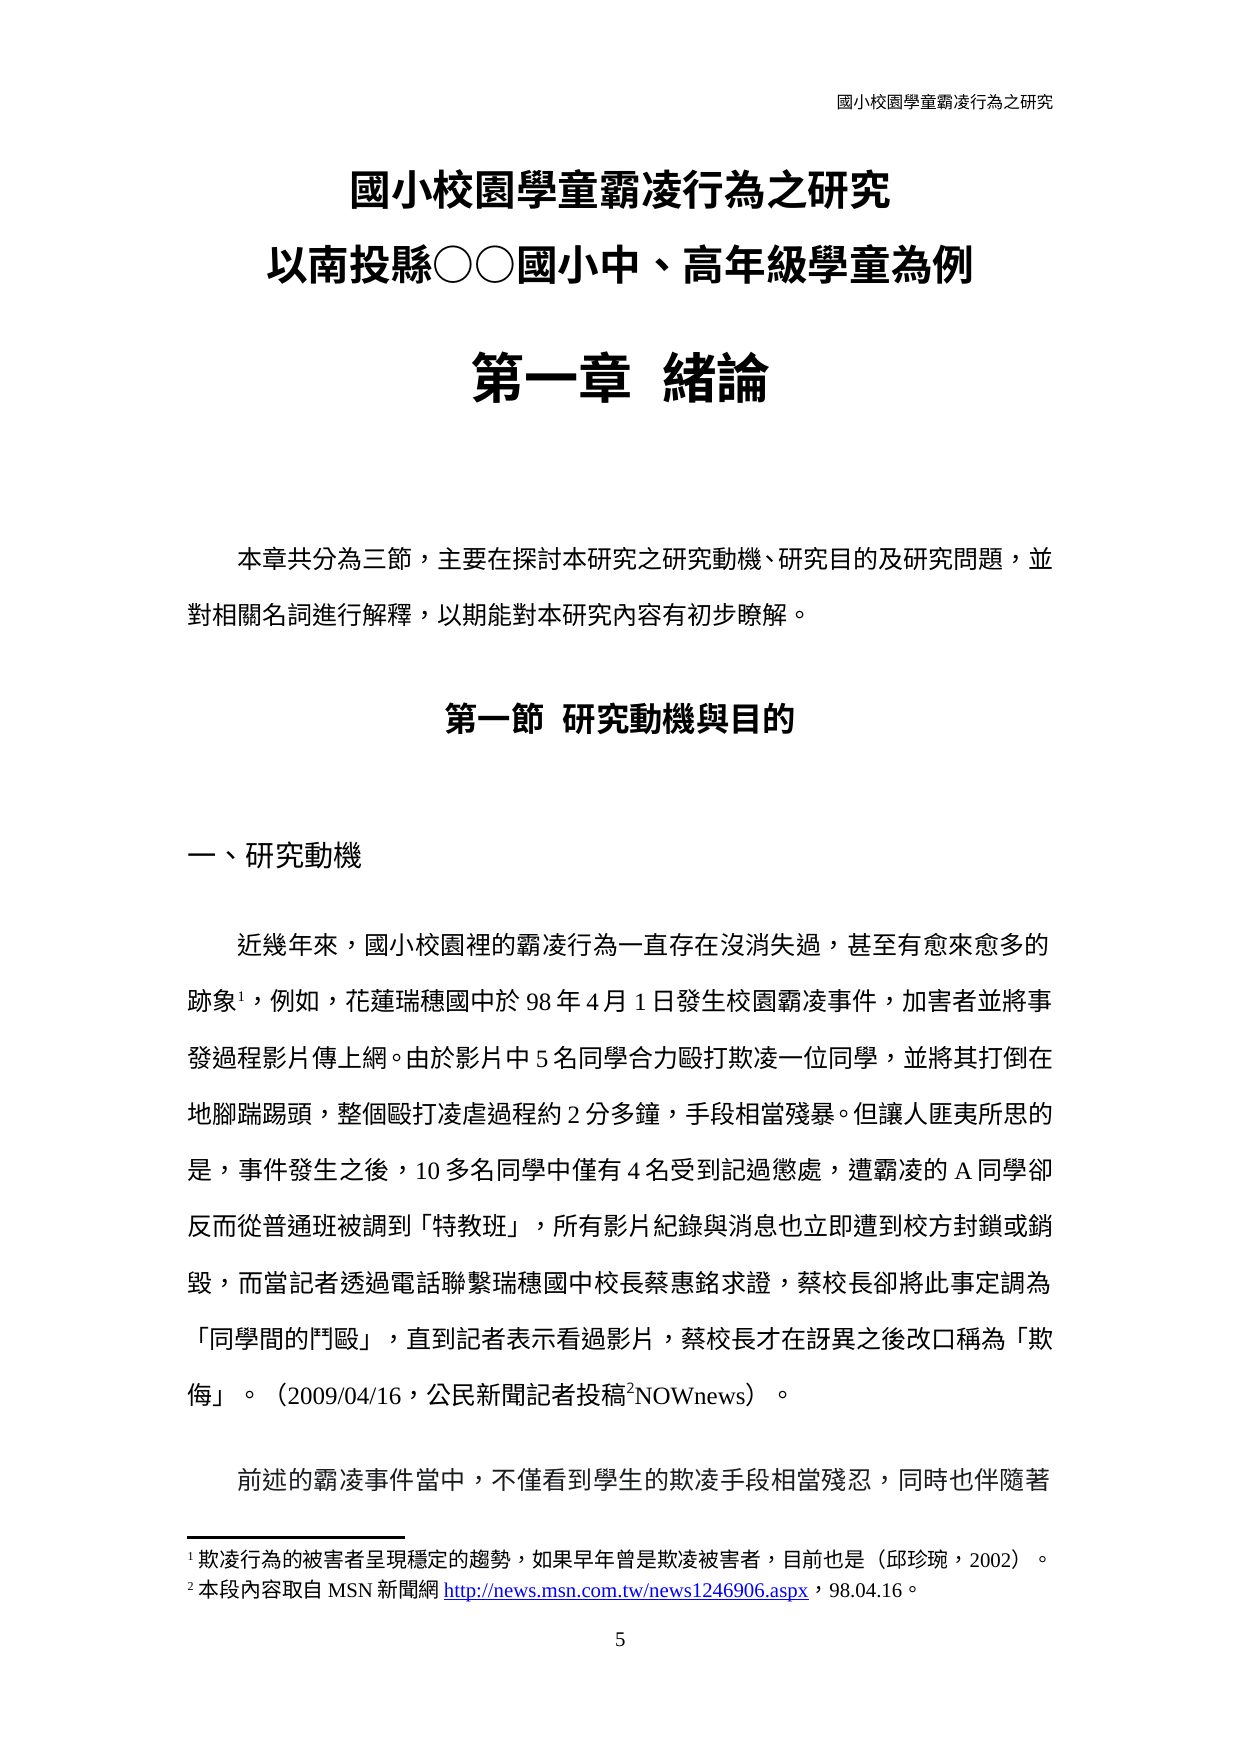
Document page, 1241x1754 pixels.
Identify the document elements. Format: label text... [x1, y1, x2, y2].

subtitle 第一章 緒論 [187, 319, 1053, 431]
text 本段內容取自MSN新聞網http://news.msn.com.tw/news1246906.aspx，98.04.16。 [187, 1574, 1053, 1604]
text 前述的霸凌事件當中，不僅看到學生的欺凌手段相當殘忍，同時也伴隨著時下很典型的「網路霸凌」（兒童福利聯盟，2004）。學童將凌虐同學的過程傳上網路，等於有向全世界宣告的意味，受害學童不僅身體受傷，影片被PO上網之後，心裡創傷更鉅。在一般所謂的校園六大霸凌方式中，此受害學童就同時遭受至少2種以上的傷害，如果後續之心理輔導，學校及家庭方面沒有確實做好，很有可能讓學生產生「創傷後壓力症候群」（posttraumatic stress disorder）。因為此名學童被害時，是被12名學童團團圍住毆打，宛如香港電影中古惑仔情節，再加上網路無遠弗屆之特性，會擔心自己受虐情節不斷讓更多人知情，進而引來更說人關切或嘲笑，而無法正常生活。 [187, 1460, 1053, 1497]
subtitle 第一節 研究動機與目的 [187, 680, 1053, 755]
text 欺凌行為的被害者呈現穩定的趨勢，如果早年曾是欺凌被害者，目前也是（邱珍琬，2002）。 [187, 1543, 1053, 1574]
text 以南投縣○○國小中、高年級學童為例 [187, 225, 1053, 300]
text 國小校園學童霸凌行為之研究 [187, 150, 1053, 225]
text 近幾年來，國小校園裡的霸凌行為一直存在沒消失過，甚至有愈來愈多的跡象，例如，花蓮瑞穗國中於98年4月1日發生校園霸凌事件，加害者並將事發過程影片傳上網。由於影片中5名同學合力毆打欺凌一位同學，並將其打倒在地腳踹踢頭，整個毆打凌虐過程約2分多鐘，手段相當殘暴。但讓人匪夷所思的是，事件發生之後，10多名同學中僅有4名受到記過懲處，遭霸凌的A同學卻反而從普通班被調到「特教班」，所有影片紀錄與消息也立即遭到校方封鎖或銷毀，而當記者透過電話聯繫瑞穗國中校長蔡惠銘求證，蔡校長卻將此事定調為「同學間的鬥毆」，直到記者表示看過影片，蔡校長才在訝異之後改口稱為「欺侮」。（2009/04/16，公民新聞記者投稿NOWnews）。 [187, 925, 1053, 1412]
text 一、研究動機 [187, 832, 1053, 874]
text 本章共分為三節，主要在探討本研究之研究動機、研究目的及研究問題，並對相關名詞進行解釋，以期能對本研究內容有初步瞭解。 [187, 539, 1053, 633]
